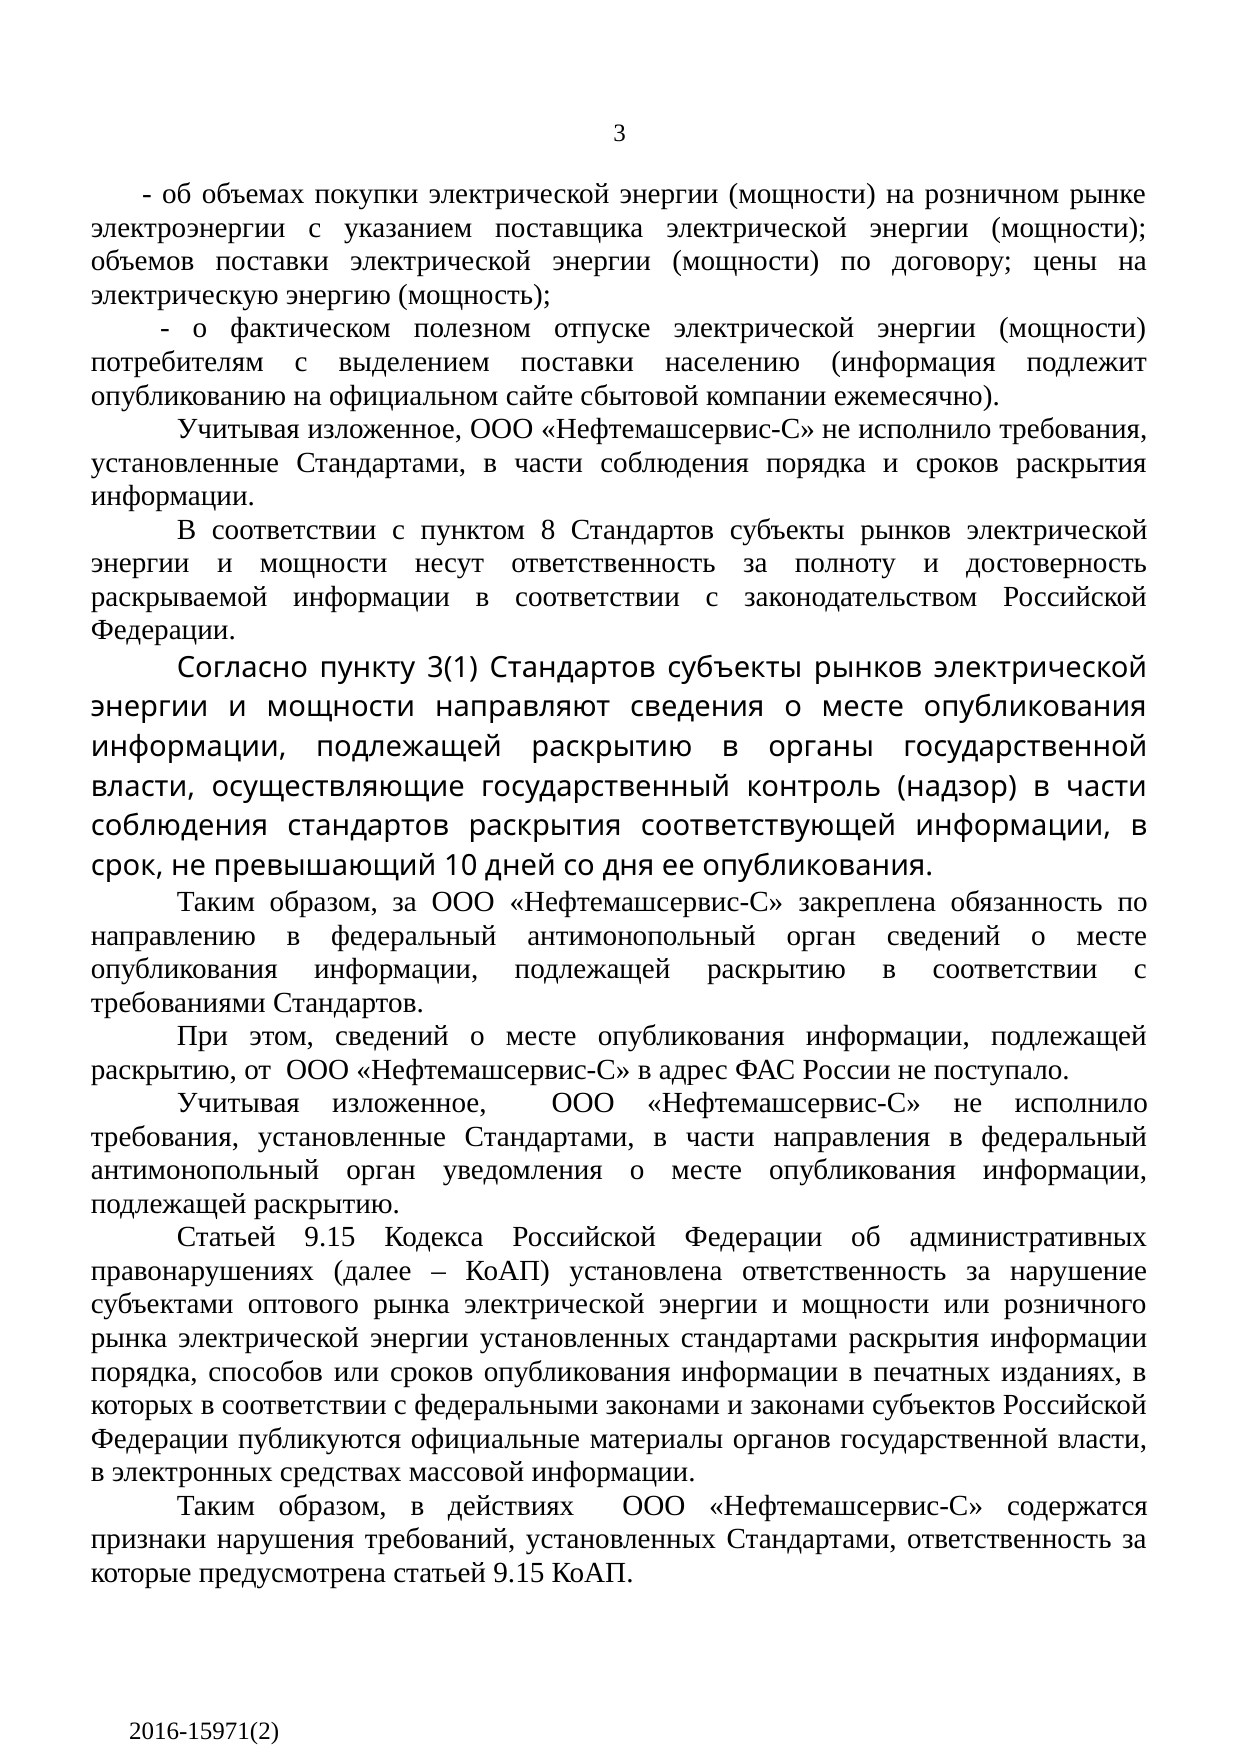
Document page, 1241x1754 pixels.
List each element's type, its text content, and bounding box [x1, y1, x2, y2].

text Учитывая изложенное, ООО «Нефтемашсервис-С» не исполнило требования, установленные Стандартами, в части направления в федеральный антимонопольный орган уведомления о месте опубликования информации, подлежащей раскрытию. [91, 1085, 1148, 1219]
text При этом, сведений о месте опубликования информации, подлежащей раскрытию, от ООО «Нефтемашсервис-С» в адрес ФАС России не поступало. [91, 1018, 1148, 1085]
text Статьей 9.15 Кодекса Российской Федерации об административных правонарушениях (далее – КоАП) установлена ответственность за нарушение субъектами оптового рынка электрической энергии и мощности или розничного рынка электрической энергии установленных стандартами раскрытия информации порядка, способов или сроков опубликования информации в печатных изданиях, в которых в соответствии с федеральными законами и законами субъектов Российской Федерации публикуются официальные материалы органов государственной власти, в электронных средствах массовой информации. [91, 1219, 1148, 1488]
text Таким образом, за ООО «Нефтемашсервис-С» закреплена обязанность по направлению в федеральный антимонопольный орган сведений о месте опубликования информации, подлежащей раскрытию в соответствии с требованиями Стандартов. [91, 884, 1148, 1018]
list - о фактическом полезном отпуске электрической энергии (мощности) потребителям с выделением поставки населению (информация подлежит опубликованию на официальном сайте сбытовой компании ежемесячно). [91, 311, 1148, 411]
text Таким образом, в действиях ООО «Нефтемашсервис-С» содержатся признаки нарушения требований, установленных Стандартами, ответственность за которые предусмотрена статьей 9.15 КоАП. [91, 1488, 1148, 1588]
text Учитывая изложенное, ООО «Нефтемашсервис-С» не исполнило требования, установленные Стандартами, в части соблюдения порядка и сроков раскрытия информации. [91, 411, 1148, 512]
list - об объемах покупки электрической энергии (мощности) на розничном рынке электроэнергии с указанием поставщика электрической энергии (мощности); объемов поставки электрической энергии (мощности) по договору; цены на электрическую энергию (мощность); [91, 176, 1148, 311]
text Согласно пункту 3(1) Стандартов субъекты рынков электрической энергии и мощности направляют сведения о месте опубликования информации, подлежащей раскрытию в органы государственной власти, осуществляющие государственный контроль (надзор) в части соблюдения стандартов раскрытия соответствующей информации, в срок, не превышающий 10 дней со дня ее опубликования. [91, 646, 1148, 884]
text В соответствии с пунктом 8 Стандартов субъекты рынков электрической энергии и мощности несут ответственность за полноту и достоверность раскрываемой информации в соответствии с законодательством Российской Федерации. [91, 512, 1148, 646]
